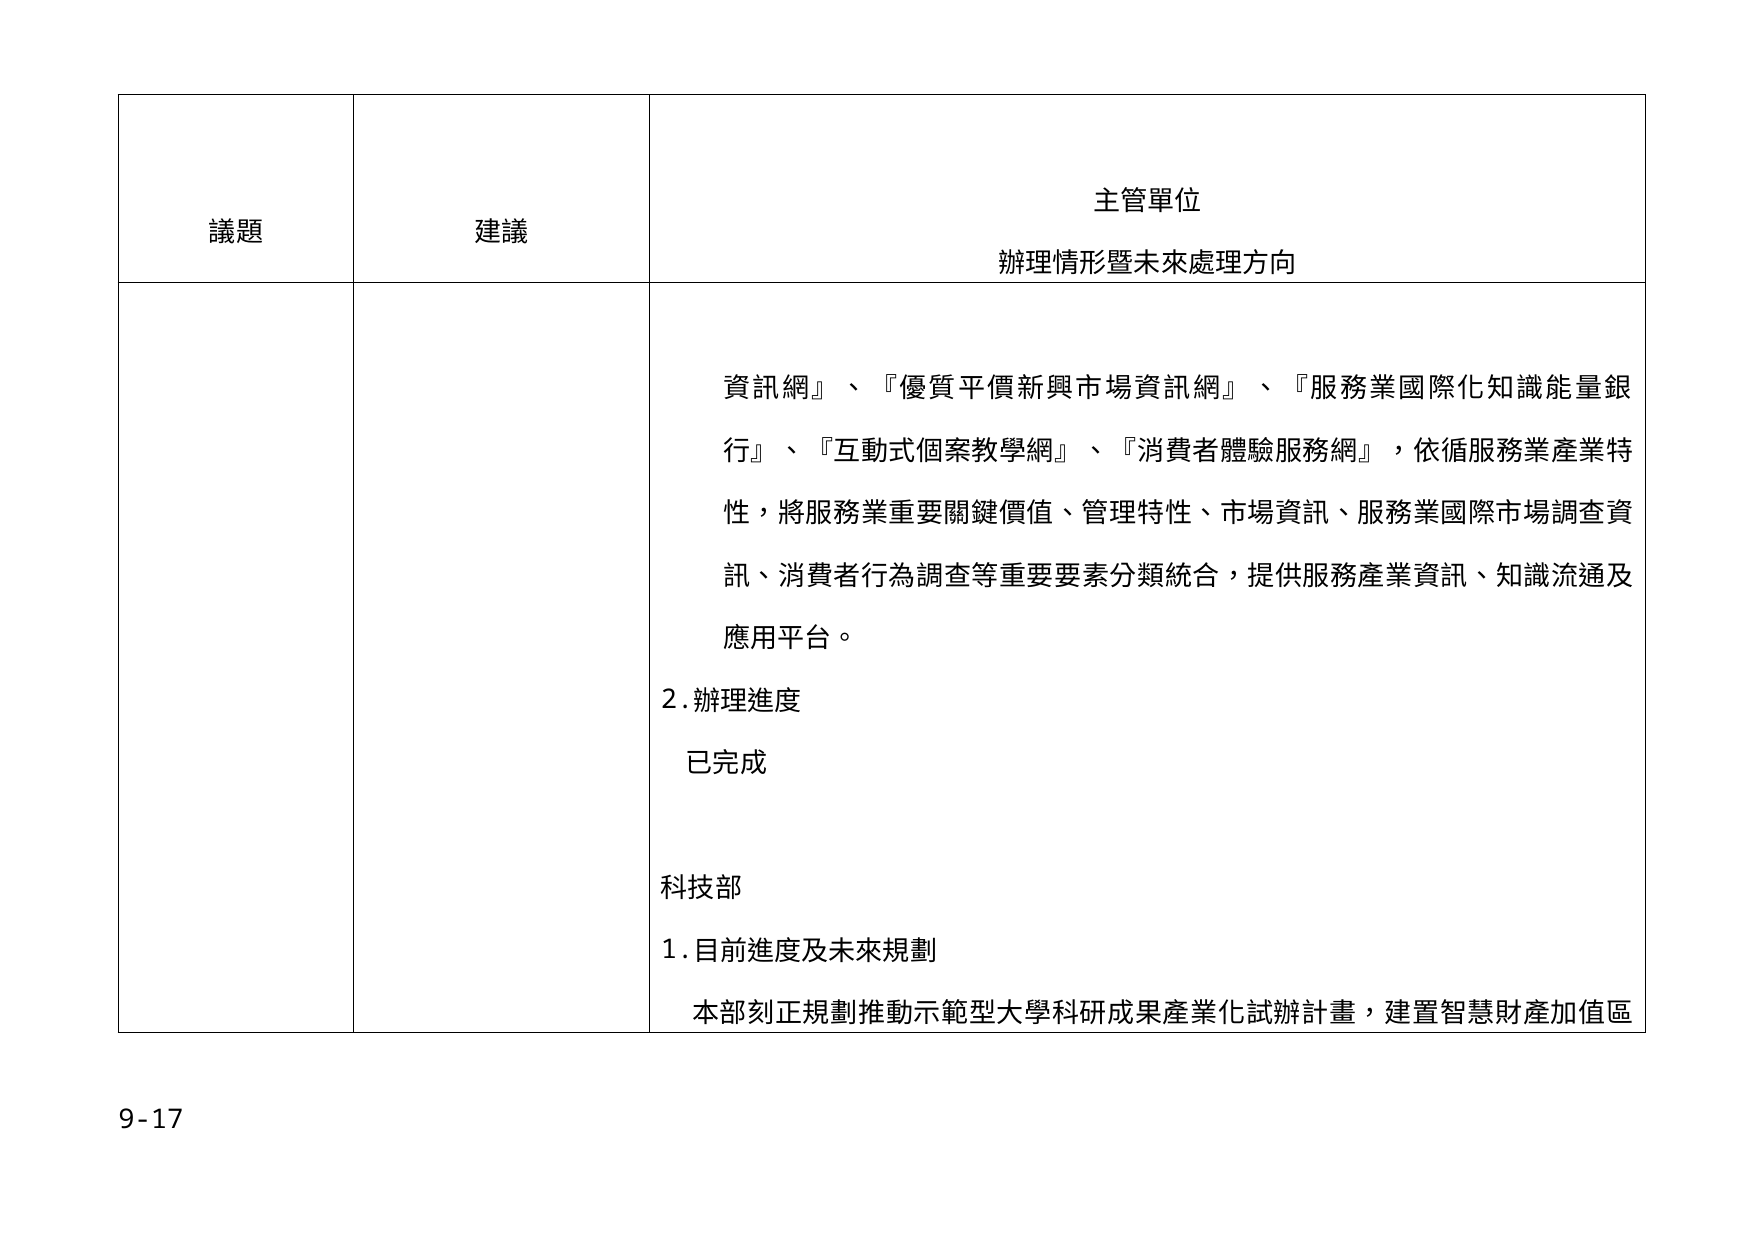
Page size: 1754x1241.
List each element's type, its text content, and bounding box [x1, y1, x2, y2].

table_header 主管單位 辦理情形暨未來處理方向 [650, 95, 1645, 282]
table_cell [354, 283, 649, 1032]
table_header 議題 [119, 95, 353, 282]
table_cell 資訊網』、『優質平價新興市場資訊網』、『服務業國際化知識能量銀行』、『互動式個案教學網』、『消費者體驗服務網』，依循服務業產業特性，將服務業重要關鍵價值、管理特性、市場資訊、服務業國際市場調查資訊、消費者行為調查等重要要素分類統合，提供服務產業資訊、知識流通及應用平台。 2.辦理進度 已完成 科技部 1.目前進度及未來規劃 本部刻正規劃推動示範型大學科研成果產業化試辦計畫，建置智慧財產加值區 [650, 283, 1645, 1032]
table_header 建議 [354, 95, 649, 282]
table_cell [119, 283, 353, 1032]
